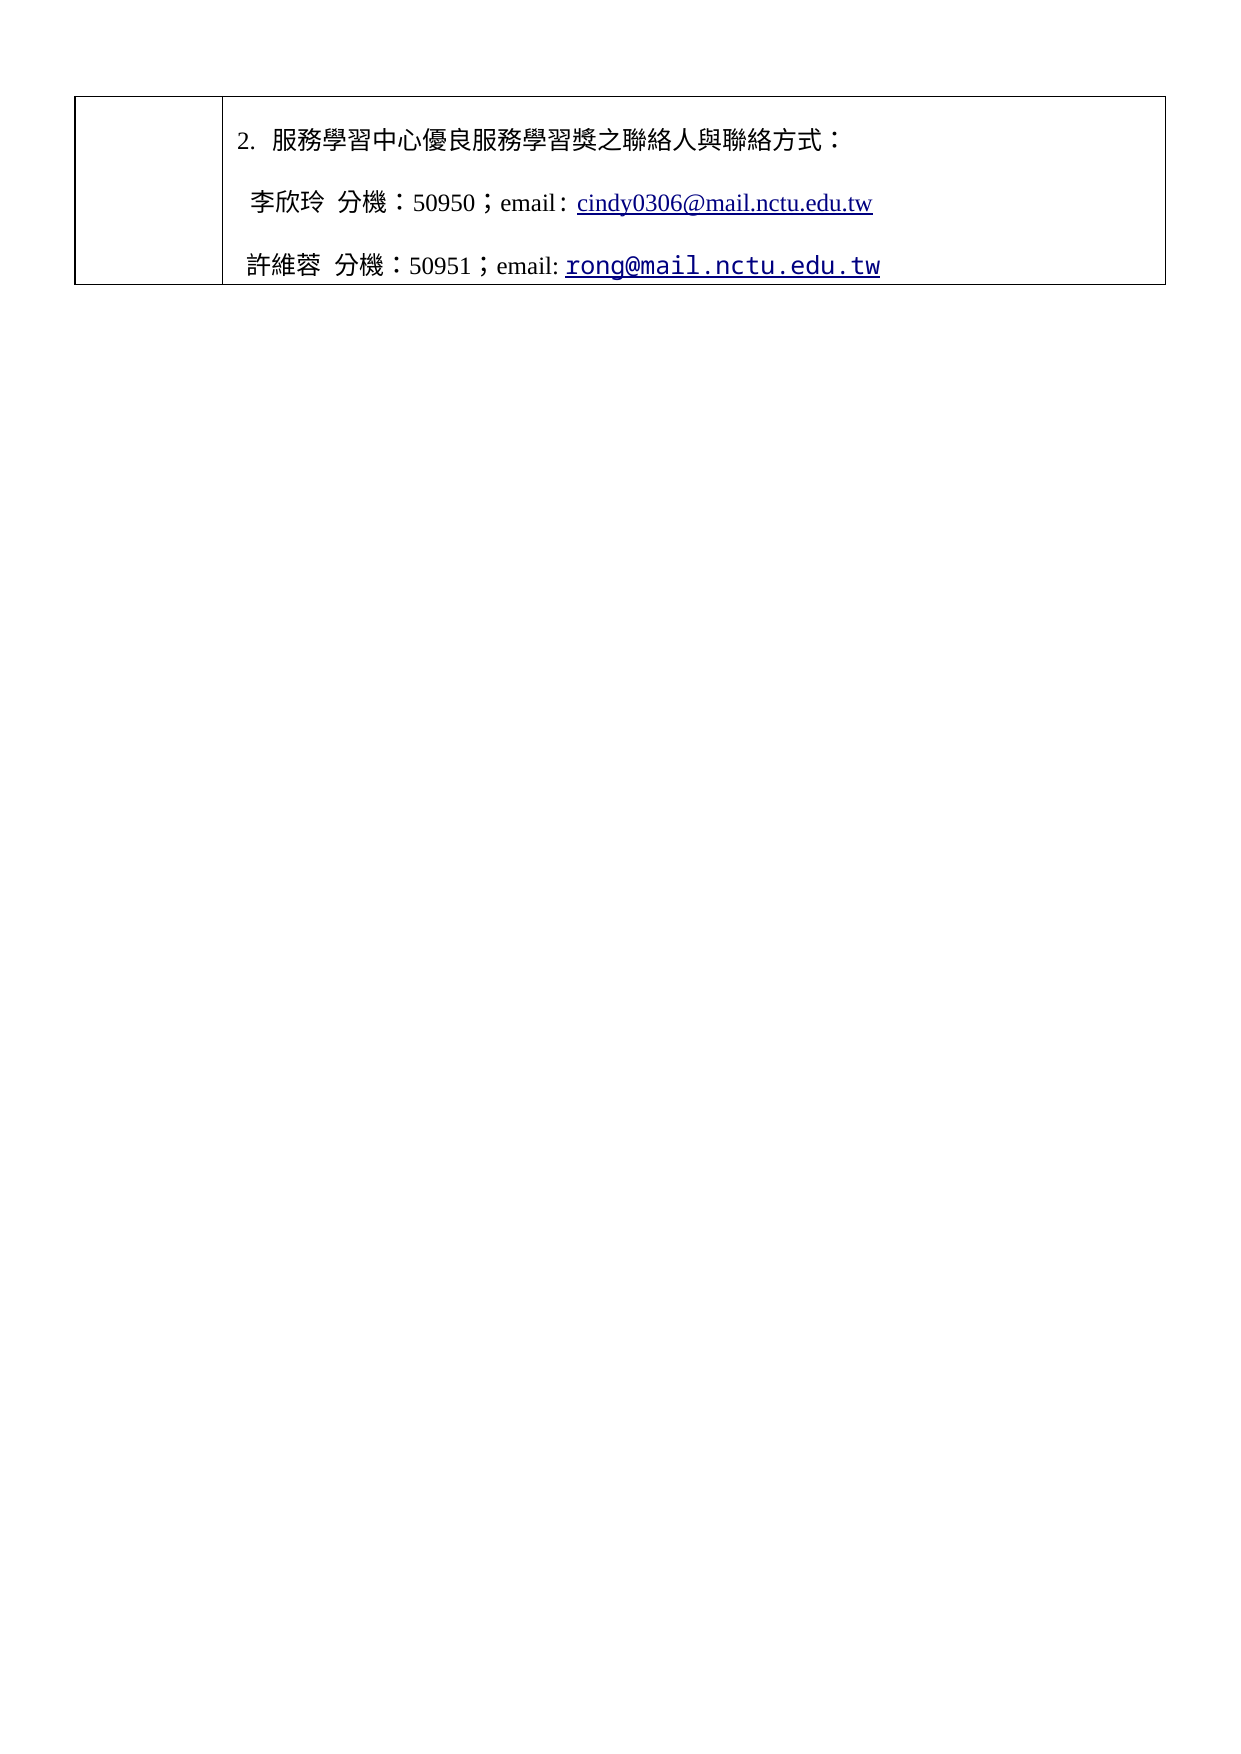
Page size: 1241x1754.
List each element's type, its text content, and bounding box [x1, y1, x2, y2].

table_cell 得獎之作品及資料須無條件同意中心公開發表或運用於相關教學及研究，以利服務學習經驗之傳承。 服務學習中心優良服務學習獎之聯絡人與聯絡方式： 李欣玲 分機：50950；email: cindy0306@mail.nctu.edu.tw 許維蓉 分機：50951；email: rong@mail.nctu.edu.tw [223, 97, 1165, 284]
table_cell [76, 97, 222, 284]
